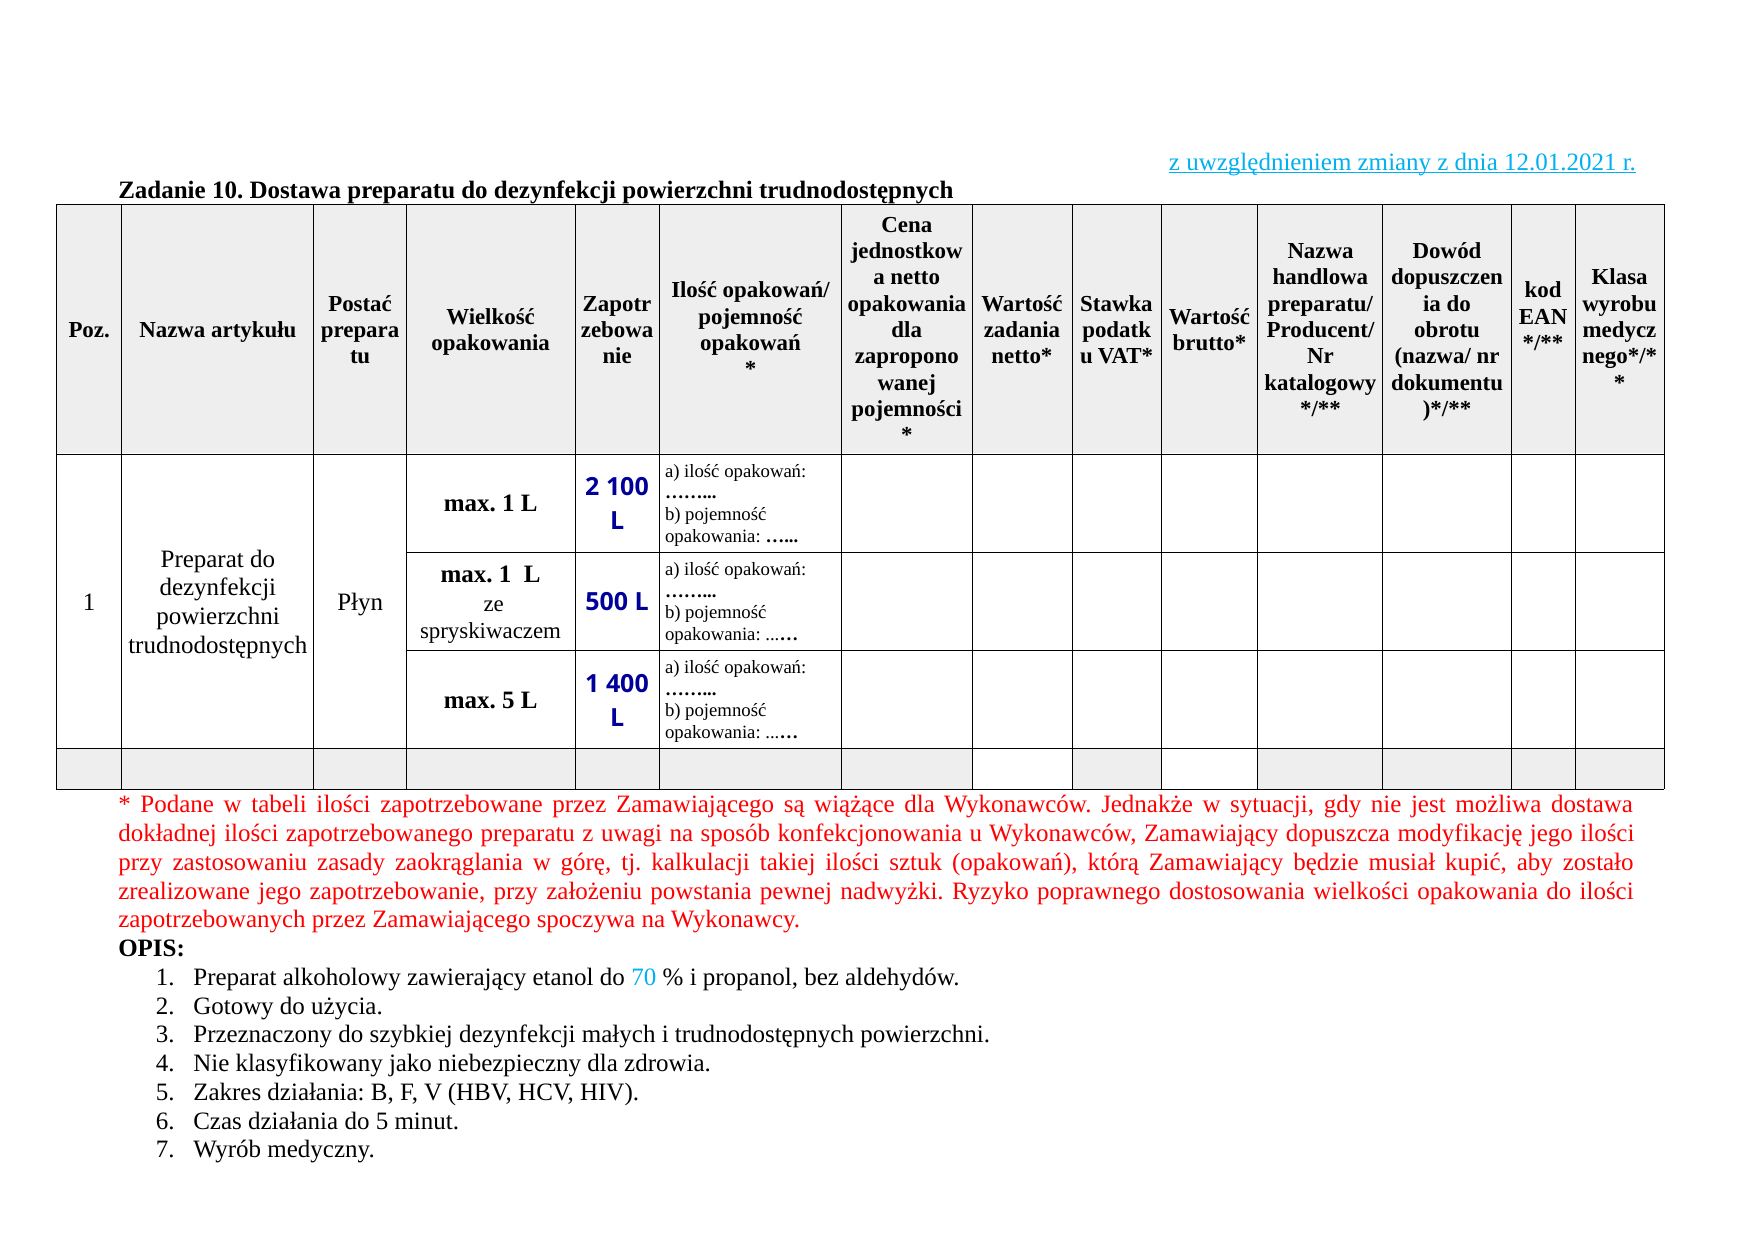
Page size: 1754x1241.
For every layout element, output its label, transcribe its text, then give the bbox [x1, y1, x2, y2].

table_cell [1162, 651, 1257, 748]
table_header Dowód dopuszczenia do obrotu (nazwa/ nr dokumentu)*/** [1383, 205, 1511, 453]
table_cell [973, 651, 1072, 748]
table_cell 500 L [576, 553, 659, 650]
table_cell [1576, 553, 1664, 650]
text * Podane w tabeli ilości zapotrzebowane przez Zamawiającego są wiążące dla Wykonawców. Jednakże w sytuacji, gdy nie jest możliwa dostawa dokładnej ilości zapotrzebowanego preparatu z uwagi na sposób konfekcjonowania u Wykonawców, Zamawiający dopuszcza modyfikację jego ilości przy zastosowaniu zasady zaokrąglania w górę, tj. kalkulacji takiej ilości sztuk (opakowań), którą Zamawiający będzie musiał kupić, aby zostało zrealizowane jego zapotrzebowanie, przy założeniu powstania pewnej nadwyżki. Ryzyko poprawnego dostosowania wielkości opakowania do ilości zapotrzebowanych przez Zamawiającego spoczywa na Wykonawcy. [118, 790, 1636, 933]
list Nie klasyfikowany jako niebezpieczny dla zdrowia. [156, 1048, 1636, 1077]
table_cell [1576, 651, 1664, 748]
table_header Stawka podatku VAT* [1073, 205, 1161, 453]
table_header Zapotrzebowanie [576, 205, 659, 453]
table_header Klasa wyrobu medycznego*/** [1576, 205, 1664, 453]
table_cell [1162, 455, 1257, 552]
table_cell [1512, 651, 1575, 748]
table_cell [842, 651, 972, 748]
table_header Nazwa artykułu [122, 205, 313, 453]
table_cell [1258, 553, 1382, 650]
table_cell [57, 749, 121, 789]
text Zadanie 10. Dostawa preparatu do dezynfekcji powierzchni trudnodostępnych [118, 176, 1636, 204]
table_cell 1 400 L [576, 651, 659, 748]
table_cell [973, 455, 1072, 552]
table_header kod EAN */** [1512, 205, 1575, 453]
table_cell [1383, 651, 1511, 748]
table_cell [1383, 553, 1511, 650]
table_cell [1512, 455, 1575, 552]
table_cell [660, 749, 841, 789]
text OPIS: [118, 933, 1636, 962]
table_cell [407, 749, 575, 789]
table_cell max. 1 L ze spryskiwaczem [407, 553, 575, 650]
table_cell [1073, 749, 1161, 789]
table_header Postać preparatu [314, 205, 406, 453]
table_cell a) ilość opakowań:……... b) pojemność opakowania: ...… [660, 651, 841, 748]
table_header Cena jednostkowa netto opakowania dla zaproponowanej pojemności * [842, 205, 972, 453]
table_cell [1512, 553, 1575, 650]
table_cell [1073, 553, 1161, 650]
table_cell [1576, 455, 1664, 552]
table_cell [842, 749, 972, 789]
table_header Wielkość opakowania [407, 205, 575, 453]
table_cell Preparat do dezynfekcji powierzchni trudnodostępnych [122, 455, 313, 748]
table_cell [122, 749, 313, 789]
table_cell 2 100 L [576, 455, 659, 552]
list Czas działania do 5 minut. [156, 1106, 1636, 1134]
list Preparat alkoholowy zawierający etanol do 70 % i propanol, bez aldehydów. [156, 962, 1636, 991]
table_cell [1073, 651, 1161, 748]
table_cell Płyn [314, 455, 406, 748]
table_cell 1 [57, 455, 121, 748]
table_cell [314, 749, 406, 789]
list Gotowy do użycia. [156, 991, 1636, 1019]
table_cell max. 1 L [407, 455, 575, 552]
table_cell [1073, 455, 1161, 552]
table_cell [1258, 749, 1382, 789]
table_cell [1258, 651, 1382, 748]
table_cell [1383, 749, 1511, 789]
table_header Ilość opakowań/ pojemność opakowań * [660, 205, 841, 453]
table_cell a) ilość opakowań:……... b) pojemność opakowania: …... [660, 455, 841, 552]
list Przeznaczony do szybkiej dezynfekcji małych i trudnodostępnych powierzchni. [156, 1019, 1636, 1048]
table_cell [842, 455, 972, 552]
table_header Nazwa handlowa preparatu/ Producent/ Nr katalogowy*/** [1258, 205, 1382, 453]
table_cell [842, 553, 972, 650]
table_cell [973, 553, 1072, 650]
table_cell [1576, 749, 1664, 789]
table_cell max. 5 L [407, 651, 575, 748]
table_cell [576, 749, 659, 789]
table_cell [1512, 749, 1575, 789]
table_cell [1162, 749, 1257, 789]
table_cell [973, 749, 1072, 789]
list Wyrób medyczny. [156, 1134, 1636, 1163]
table_header Wartość brutto* [1162, 205, 1257, 453]
text z uwzględnieniem zmiany z dnia 12.01.2021 r. [118, 147, 1636, 176]
table_header Wartość zadania netto* [973, 205, 1072, 453]
list Zakres działania: B, F, V (HBV, HCV, HIV). [156, 1077, 1636, 1106]
table_cell a) ilość opakowań:……... b) pojemność opakowania: ...… [660, 553, 841, 650]
table_cell [1383, 455, 1511, 552]
table_cell [1258, 455, 1382, 552]
table_cell [1162, 553, 1257, 650]
table_header Poz. [57, 205, 121, 453]
